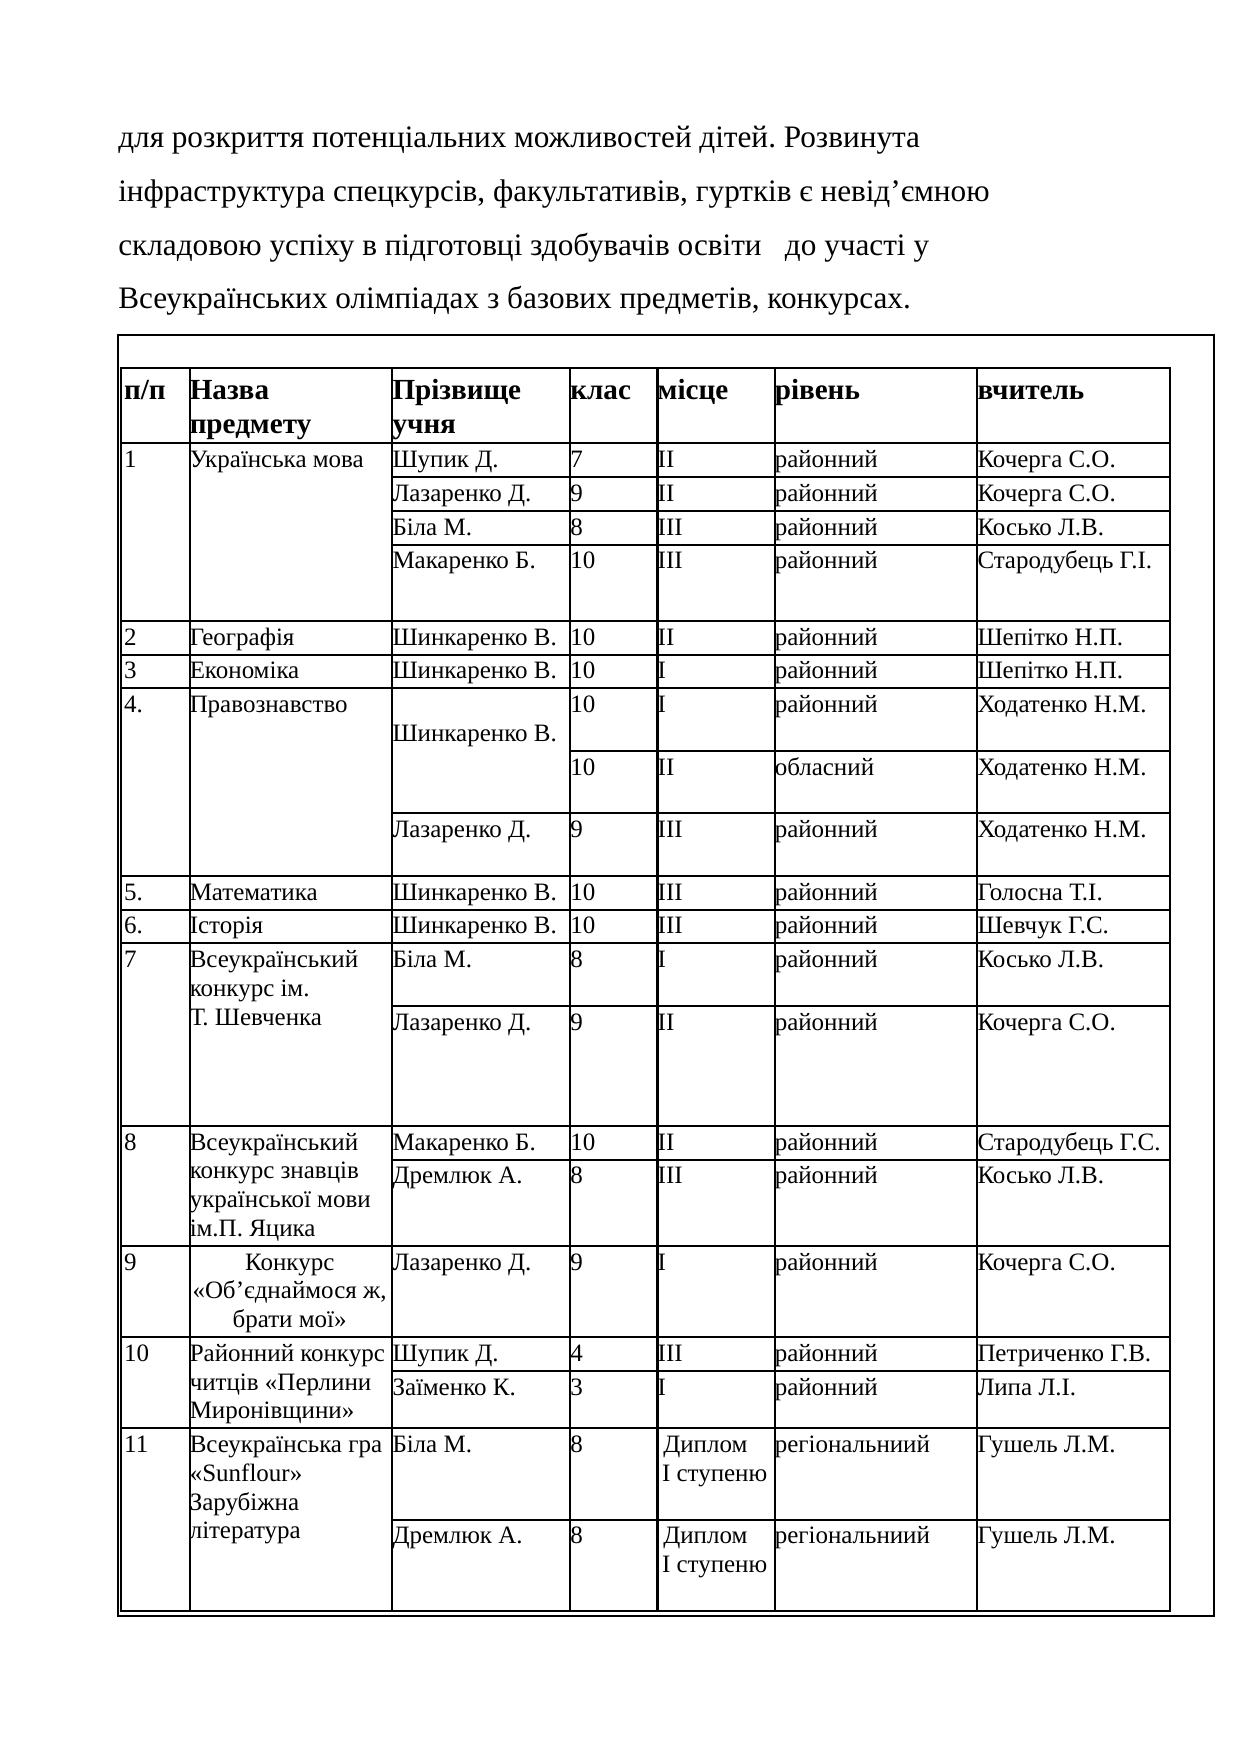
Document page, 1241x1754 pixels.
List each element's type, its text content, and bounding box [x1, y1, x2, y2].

table_cell ІІІ [659, 814, 774, 875]
table_cell І [659, 1247, 774, 1336]
table_cell Дремлюк А. [393, 1521, 569, 1610]
table_cell Математика [191, 877, 391, 908]
table_cell Диплом І ступеню [659, 1521, 774, 1610]
table_cell Конкурс «Об’єднаймося ж, брати мої» [191, 1247, 391, 1336]
table_cell 10 [571, 911, 656, 942]
table_cell Стародубець Г.І. [978, 546, 1169, 620]
table_cell 10 [571, 1127, 656, 1158]
table_cell Шинкаренко В. [393, 911, 569, 942]
table_cell Економіка [191, 656, 391, 687]
table_cell 10 [571, 656, 656, 687]
table_cell 2 [122, 622, 189, 653]
table_header місце [659, 369, 774, 442]
table_cell Заїменко К. [393, 1372, 569, 1427]
table_cell регіональниий [776, 1521, 976, 1610]
table_cell ІІ [659, 752, 774, 812]
table_cell 7 [122, 944, 189, 1125]
table_cell 10 [122, 1338, 189, 1427]
table_cell 9 [571, 814, 656, 875]
table_cell Всеукраїнський конкурс знавців української мови ім.П. Яцика [191, 1127, 391, 1245]
table_cell Біла М. [393, 944, 569, 1005]
table_cell І [659, 944, 774, 1005]
table_cell І [659, 656, 774, 687]
table_cell Липа Л.І. [978, 1372, 1169, 1427]
table_cell 5. [122, 877, 189, 908]
table_cell 4 [571, 1338, 656, 1370]
table_cell районний [776, 1127, 976, 1158]
table_cell І [659, 1372, 774, 1427]
table_cell 3 [571, 1372, 656, 1427]
table_cell 8 [571, 512, 656, 543]
table_cell ІІ [659, 478, 774, 510]
table_cell 8 [571, 1161, 656, 1245]
table_cell районний [776, 1161, 976, 1245]
table_cell 4. [122, 689, 189, 875]
table_cell Лазаренко Д. [393, 478, 569, 510]
table_cell регіональниий [776, 1429, 976, 1518]
table_cell ІІІ [659, 877, 774, 908]
table_cell Ходатенко Н.М. [978, 814, 1169, 875]
table_cell 9 [571, 478, 656, 510]
table_cell 8 [571, 1429, 656, 1518]
table_cell районний [776, 622, 976, 653]
table_cell Кочерга С.О. [978, 478, 1169, 510]
table_cell Макаренко Б. [393, 546, 569, 620]
table_cell районний [776, 911, 976, 942]
table_header [119, 336, 1213, 1615]
table_cell ІІ [659, 1007, 774, 1125]
table_cell Районний конкурс читців «Перлини Миронівщини» [191, 1338, 391, 1427]
table_cell 8 [571, 944, 656, 1005]
table_cell Історія [191, 911, 391, 942]
table_cell Лазаренко Д. [393, 1007, 569, 1125]
table_cell Шинкаренко В. [393, 689, 569, 812]
table_header п/п [122, 369, 189, 442]
table_cell районний [776, 444, 976, 476]
table_cell Правознавство [191, 689, 391, 875]
table_cell районний [776, 1007, 976, 1125]
table_cell Кочерга С.О. [978, 1247, 1169, 1336]
table_cell 10 [571, 752, 656, 812]
table_cell ІІІ [659, 512, 774, 543]
table_cell районний [776, 1372, 976, 1427]
table_cell районний [776, 1247, 976, 1336]
table_cell ІІ [659, 1127, 774, 1158]
table_cell Шинкаренко В. [393, 622, 569, 653]
table_cell районний [776, 512, 976, 543]
table_cell районний [776, 478, 976, 510]
table_cell Шинкаренко В. [393, 877, 569, 908]
table_cell Кочерга С.О. [978, 444, 1169, 476]
table_cell районний [776, 689, 976, 750]
table_cell Дремлюк А. [393, 1161, 569, 1245]
table_cell Ходатенко Н.М. [978, 752, 1169, 812]
table_cell ІІІ [659, 1161, 774, 1245]
table_cell Стародубець Г.С. [978, 1127, 1169, 1158]
table_cell Голосна Т.І. [978, 877, 1169, 908]
table_cell 11 [122, 1429, 189, 1610]
table_cell Шевчук Г.С. [978, 911, 1169, 942]
table_cell Косько Л.В. [978, 944, 1169, 1005]
table_cell Косько Л.В. [978, 512, 1169, 543]
table_cell ІІІ [659, 911, 774, 942]
table_cell ІІІ [659, 1338, 774, 1370]
table_cell 9 [571, 1247, 656, 1336]
table_cell Петриченко Г.В. [978, 1338, 1169, 1370]
table_cell Лазаренко Д. [393, 1247, 569, 1336]
table_cell 9 [122, 1247, 189, 1336]
table_cell Шепітко Н.П. [978, 656, 1169, 687]
table_cell Диплом І ступеню [659, 1429, 774, 1518]
table_header вчитель [978, 369, 1169, 442]
table_cell ІІ [659, 622, 774, 653]
table_cell 8 [571, 1521, 656, 1610]
table_cell районний [776, 814, 976, 875]
table_cell Географія [191, 622, 391, 653]
table_cell районний [776, 944, 976, 1005]
table_cell обласний [776, 752, 976, 812]
table_cell Гушель Л.М. [978, 1429, 1169, 1518]
table_cell районний [776, 656, 976, 687]
table_cell 8 [122, 1127, 189, 1245]
table_cell Лазаренко Д. [393, 814, 569, 875]
table_cell 10 [571, 689, 656, 750]
table_cell 3 [122, 656, 189, 687]
table_cell Кочерга С.О. [978, 1007, 1169, 1125]
table_cell Всеукраїнська гра «Sunflour» Зарубіжна література [191, 1429, 391, 1610]
table_cell ІІІ [659, 546, 774, 620]
table_cell Макаренко Б. [393, 1127, 569, 1158]
text для розкриття потенціальних можливостей дітей. Розвинута інфраструктура спецкурсів, факультативів, гуртків є невід’ємною складовою успіху в підготовці здобувачів освіти до участі у Всеукраїнських олімпіадах з базових предметів, конкурсах. [118, 118, 1122, 316]
table_cell 7 [571, 444, 656, 476]
table_cell 10 [571, 546, 656, 620]
table_cell районний [776, 546, 976, 620]
table_cell ІІ [659, 444, 774, 476]
table_cell Гушель Л.М. [978, 1521, 1169, 1610]
table_cell Всеукраїнський конкурс ім. Т. Шевченка [191, 944, 391, 1125]
table_cell Шинкаренко В. [393, 656, 569, 687]
table_cell 10 [571, 622, 656, 653]
table_cell Шупик Д. [393, 1338, 569, 1370]
table_cell 6. [122, 911, 189, 942]
table_cell 10 [571, 877, 656, 908]
table_cell І [659, 689, 774, 750]
table_header рівень [776, 369, 976, 442]
table_cell Біла М. [393, 1429, 569, 1518]
table_cell Біла М. [393, 512, 569, 543]
table_header Назва предмету [191, 369, 391, 442]
table_cell районний [776, 877, 976, 908]
table_cell Косько Л.В. [978, 1161, 1169, 1245]
table_cell Шепітко Н.П. [978, 622, 1169, 653]
table_cell Українська мова [191, 444, 391, 620]
table_cell Шупик Д. [393, 444, 569, 476]
table_header Прізвище учня [393, 369, 569, 442]
table_header клас [571, 369, 656, 442]
table_cell 1 [122, 444, 189, 620]
table_cell районний [776, 1338, 976, 1370]
table_cell 9 [571, 1007, 656, 1125]
table_cell Ходатенко Н.М. [978, 689, 1169, 750]
